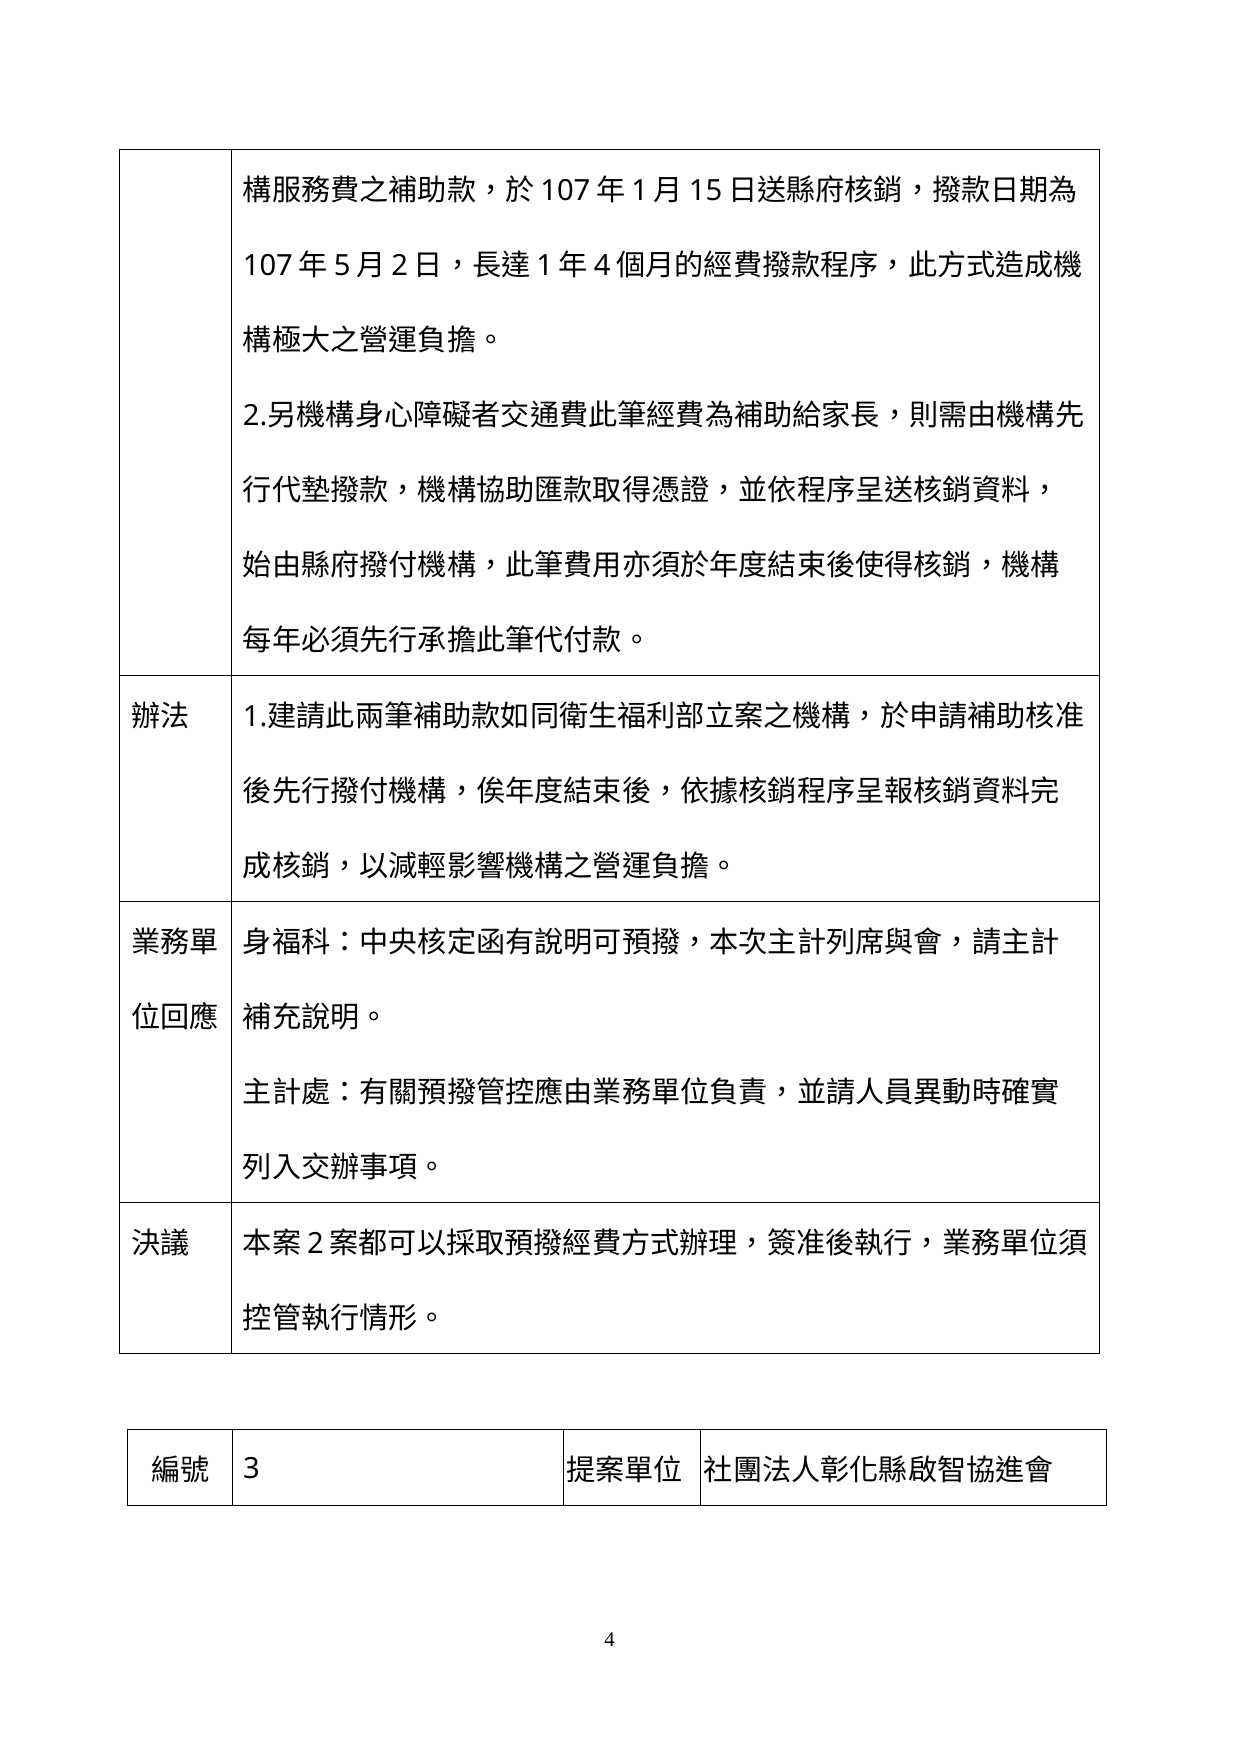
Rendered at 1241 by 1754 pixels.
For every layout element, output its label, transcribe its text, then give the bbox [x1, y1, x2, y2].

table_cell 身福科：中央核定函有說明可預撥，本次主計列席與會，請主計補充說明。 主計處：有關預撥管控應由業務單位負責，並請人員異動時確實列入交辦事項。 [232, 902, 1099, 1202]
table_cell 辦法 [120, 676, 231, 901]
table_cell [120, 150, 231, 675]
table_header 3 [233, 1430, 563, 1505]
table_header 提案單位 [564, 1430, 700, 1505]
table_cell 構服務費之補助款，於107年1月15日送縣府核銷，撥款日期為107年5月2日，長達1年4個月的經費撥款程序，此方式造成機構極大之營運負擔。 2.另機構身心障礙者交通費此筆經費為補助給家長，則需由機構先行代墊撥款，機構協助匯款取得憑證，並依程序呈送核銷資料，始由縣府撥付機構，此筆費用亦須於年度結束後使得核銷，機構每年必須先行承擔此筆代付款。 [232, 150, 1099, 675]
table_cell 決議 [120, 1203, 231, 1353]
table_cell 業務單位回應 [120, 902, 231, 1202]
table_header 編號 [128, 1430, 232, 1505]
table_header 社團法人彰化縣啟智協進會 [701, 1430, 1106, 1505]
table_cell 1.建請此兩筆補助款如同衛生福利部立案之機構，於申請補助核准後先行撥付機構，俟年度結束後，依據核銷程序呈報核銷資料完成核銷，以減輕影響機構之營運負擔。 [232, 676, 1099, 901]
table_cell 本案2案都可以採取預撥經費方式辦理，簽准後執行，業務單位須控管執行情形。 [232, 1203, 1099, 1353]
